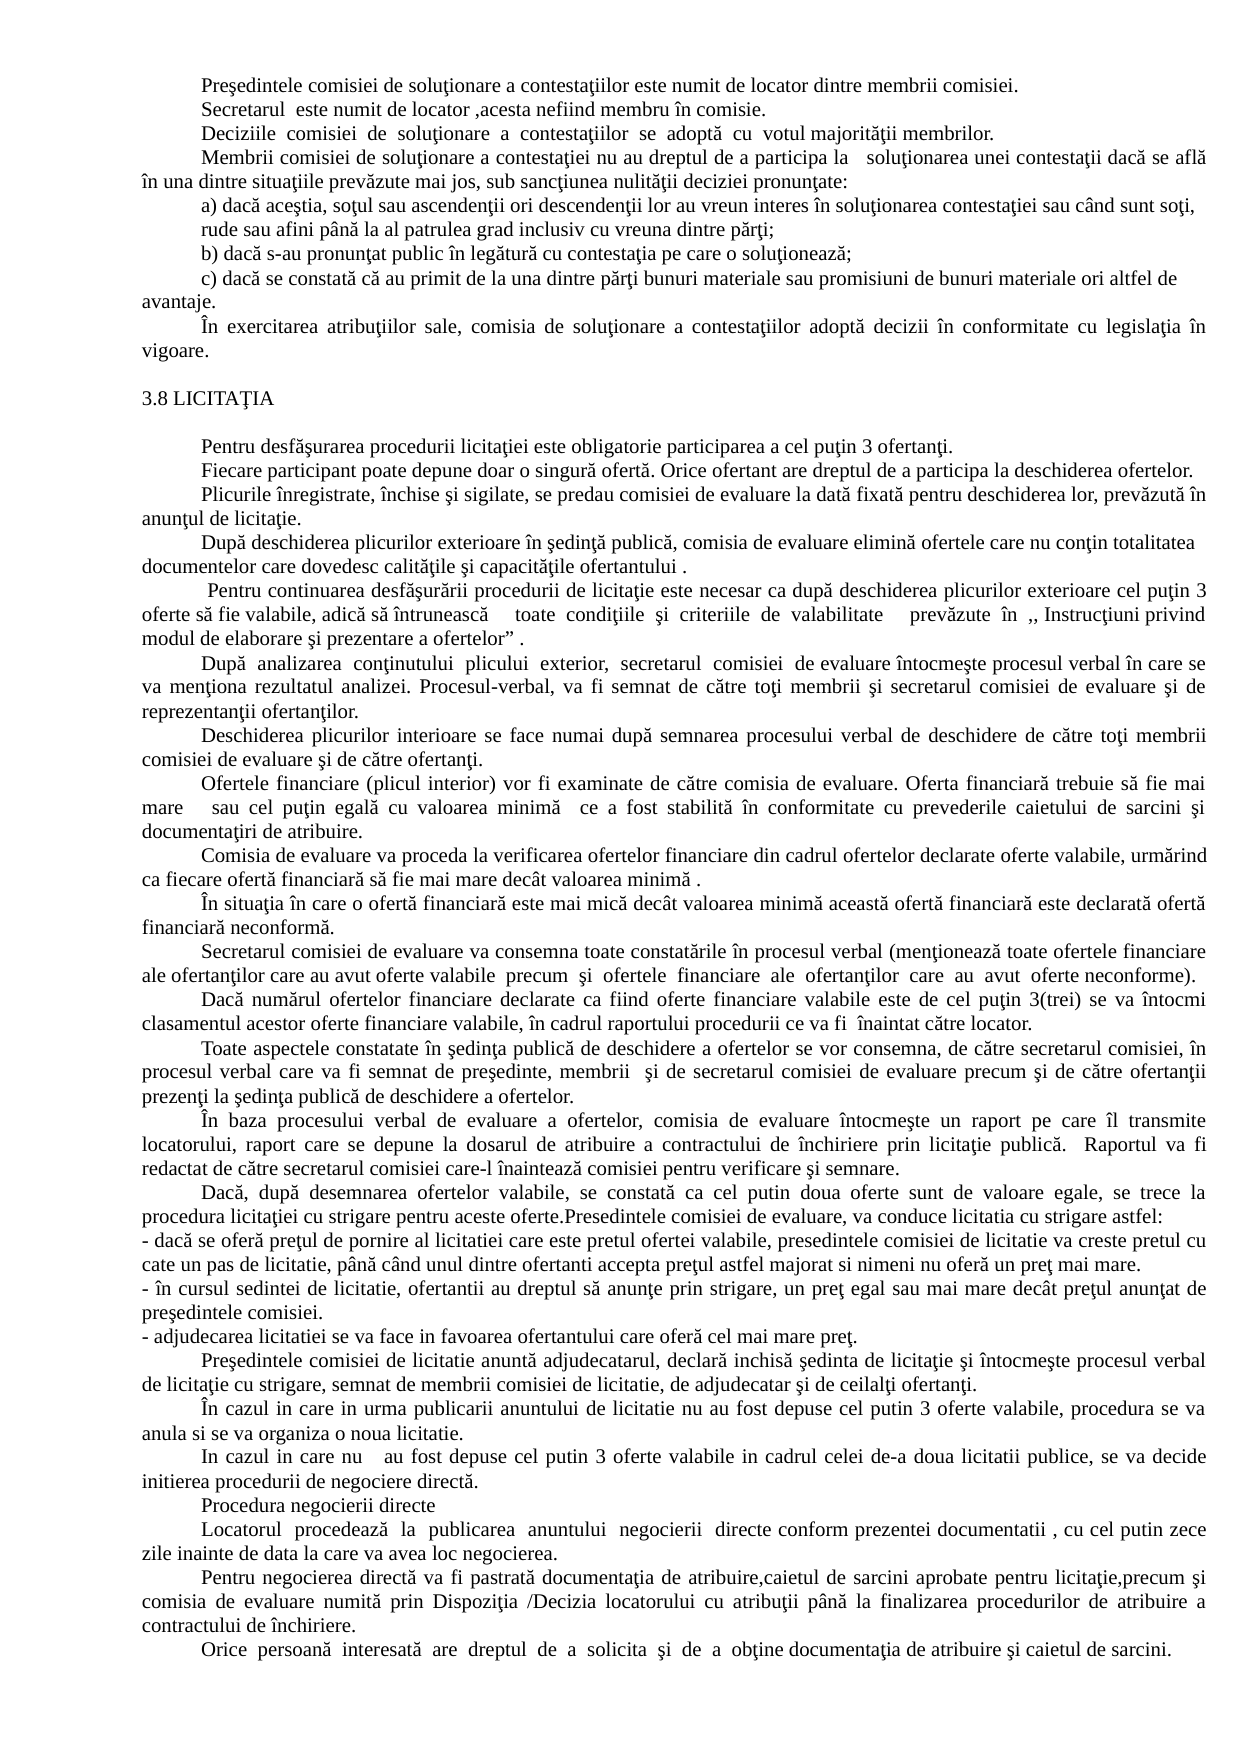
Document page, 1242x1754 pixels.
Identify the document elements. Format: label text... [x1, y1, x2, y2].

text c) dacă se constată că au primit de la una dintre părţi bunuri materiale sau promisiuni de bunuri materiale ori altfel de avantaje. [142, 265, 1208, 313]
text - în cursul sedintei de licitatie, ofertantii au dreptul să anunţe prin strigare, un preţ egal sau mai mare decât preţul anunţat de preşedintele comisiei. [142, 1276, 1208, 1324]
text Preşedintele comisiei de soluţionare a contestaţiilor este numit de locator dintre membrii comisiei. [142, 73, 1208, 97]
text Comisia de evaluare va proceda la verificarea ofertelor financiare din cadrul ofertelor declarate oferte valabile, urmărind ca fiecare ofertă financiară să fie mai mare decât valoarea minimă . [142, 843, 1208, 891]
text În cazul in care in urma publicarii anuntului de licitatie nu au fost depuse cel putin 3 oferte valabile, procedura se va anula si se va organiza o noua licitatie. [142, 1396, 1208, 1444]
text Fiecare participant poate depune doar o singură ofertă. Orice ofertant are dreptul de a participa la deschiderea ofertelor. [142, 458, 1208, 482]
text Pentru continuarea desfăşurării procedurii de licitaţie este necesar ca după deschiderea plicurilor exterioare cel puţin 3 oferte să fie valabile, adică să întrunească toate condiţiile şi criteriile de valabilitate prevăzute în ,, Instrucţiuni privind modul de elaborare şi prezentare a ofertelor” . [142, 578, 1208, 650]
text Toate aspectele constatate în şedinţa publică de deschidere a ofertelor se vor consemna, de către secretarul comisiei, în procesul verbal care va fi semnat de preşedinte, membrii şi de secretarul comisiei de evaluare precum şi de către ofertanţii prezenţi la şedinţa publică de deschidere a ofertelor. [142, 1035, 1208, 1108]
text În exercitarea atribuţiilor sale, comisia de soluţionare a contestaţiilor adoptă decizii în conformitate cu legislaţia în vigoare. [142, 313, 1208, 362]
text Membrii comisiei de soluţionare a contestaţiei nu au dreptul de a participa la soluţionarea unei contestaţii dacă se află în una dintre situaţiile prevăzute mai jos, sub sancţiunea nulităţii deciziei pronunţate: [142, 145, 1208, 193]
text Orice persoană interesată are dreptul de a solicita şi de a obţine documentaţia de atribuire şi caietul de sarcini. [142, 1637, 1208, 1661]
text a) dacă aceştia, soţul sau ascendenţii ori descendenţii lor au vreun interes în soluţionarea contestaţiei sau când sunt soţi, rude sau afini până la al patrulea grad inclusiv cu vreuna dintre părţi; [201, 193, 1208, 241]
text Ofertele financiare (plicul interior) vor fi examinate de către comisia de evaluare. Oferta financiară trebuie să fie mai mare sau cel puţin egală cu valoarea minimă ce a fost stabilită în conformitate cu prevederile caietului de sarcini şi documentaţiri de atribuire. [142, 771, 1208, 843]
text - dacă se oferă preţul de pornire al licitatiei care este pretul ofertei valabile, presedintele comisiei de licitatie va creste pretul cu cate un pas de licitatie, până când unul dintre ofertanti accepta preţul astfel majorat si nimeni nu oferă un preţ mai mare. [142, 1228, 1208, 1276]
text Deschiderea plicurilor interioare se face numai după semnarea procesului verbal de deschidere de către toţi membrii comisiei de evaluare şi de către ofertanţi. [142, 723, 1208, 771]
text Deciziile comisiei de soluţionare a contestaţiilor se adoptă cu votul majorităţii membrilor. [142, 121, 1208, 145]
text b) dacă s-au pronunţat public în legătură cu contestaţia pe care o soluţionează; [142, 241, 1208, 265]
text După deschiderea plicurilor exterioare în şedinţă publică, comisia de evaluare elimină ofertele care nu conţin totalitatea documentelor care dovedesc calităţile şi capacităţile ofertantului . [142, 530, 1208, 578]
text Procedura negocierii directe [142, 1493, 1208, 1517]
text După analizarea conţinutului plicului exterior, secretarul comisiei de evaluare întocmeşte procesul verbal în care se va menţiona rezultatul analizei. Procesul-verbal, va fi semnat de către toţi membrii şi secretarul comisiei de evaluare şi de reprezentanţii ofertanţilor. [142, 650, 1208, 723]
text 3.8 LICITAŢIA [142, 386, 1208, 410]
text Dacă numărul ofertelor financiare declarate ca fiind oferte financiare valabile este de cel puţin 3(trei) se va întocmi clasamentul acestor oferte financiare valabile, în cadrul raportului procedurii ce va fi înaintat către locator. [142, 987, 1208, 1035]
text În baza procesului verbal de evaluare a ofertelor, comisia de evaluare întocmeşte un raport pe care îl transmite locatorului, raport care se depune la dosarul de atribuire a contractului de închiriere prin licitaţie publică. Raportul va fi redactat de către secretarul comisiei care-l înaintează comisiei pentru verificare şi semnare. [142, 1108, 1208, 1180]
text Plicurile înregistrate, închise şi sigilate, se predau comisiei de evaluare la dată fixată pentru deschiderea lor, prevăzută în anunţul de licitaţie. [142, 482, 1208, 530]
text Secretarul este numit de locator ,acesta nefiind membru în comisie. [142, 97, 1208, 121]
text Preşedintele comisiei de licitatie anuntă adjudecatarul, declară inchisă şedinta de licitaţie şi întocmeşte procesul verbal de licitaţie cu strigare, semnat de membrii comisiei de licitatie, de adjudecatar şi de ceilalţi ofertanţi. [142, 1348, 1208, 1396]
text Pentru desfăşurarea procedurii licitaţiei este obligatorie participarea a cel puţin 3 ofertanţi. [142, 434, 1208, 458]
text Pentru negocierea directă va fi pastrată documentaţia de atribuire,caietul de sarcini aprobate pentru licitaţie,precum şi comisia de evaluare numită prin Dispoziţia /Decizia locatorului cu atribuţii până la finalizarea procedurilor de atribuire a contractului de închiriere. [142, 1565, 1208, 1637]
text - adjudecarea licitatiei se va face in favoarea ofertantului care oferă cel mai mare preţ. [142, 1324, 1208, 1348]
text Dacă, după desemnarea ofertelor valabile, se constată ca cel putin doua oferte sunt de valoare egale, se trece la procedura licitaţiei cu strigare pentru aceste oferte.Presedintele comisiei de evaluare, va conduce licitatia cu strigare astfel: [142, 1180, 1208, 1228]
text In cazul in care nu au fost depuse cel putin 3 oferte valabile in cadrul celei de-a doua licitatii publice, se va decide initierea procedurii de negociere directă. [142, 1444, 1208, 1493]
text Locatorul procedează la publicarea anuntului negocierii directe conform prezentei documentatii , cu cel putin zece zile inainte de data la care va avea loc negocierea. [142, 1517, 1208, 1565]
text Secretarul comisiei de evaluare va consemna toate constatările în procesul verbal (menţionează toate ofertele financiare ale ofertanţilor care au avut oferte valabile precum şi ofertele financiare ale ofertanţilor care au avut oferte neconforme). [142, 939, 1208, 987]
text În situaţia în care o ofertă financiară este mai mică decât valoarea minimă această ofertă financiară este declarată ofertă financiară neconformă. [142, 891, 1208, 939]
